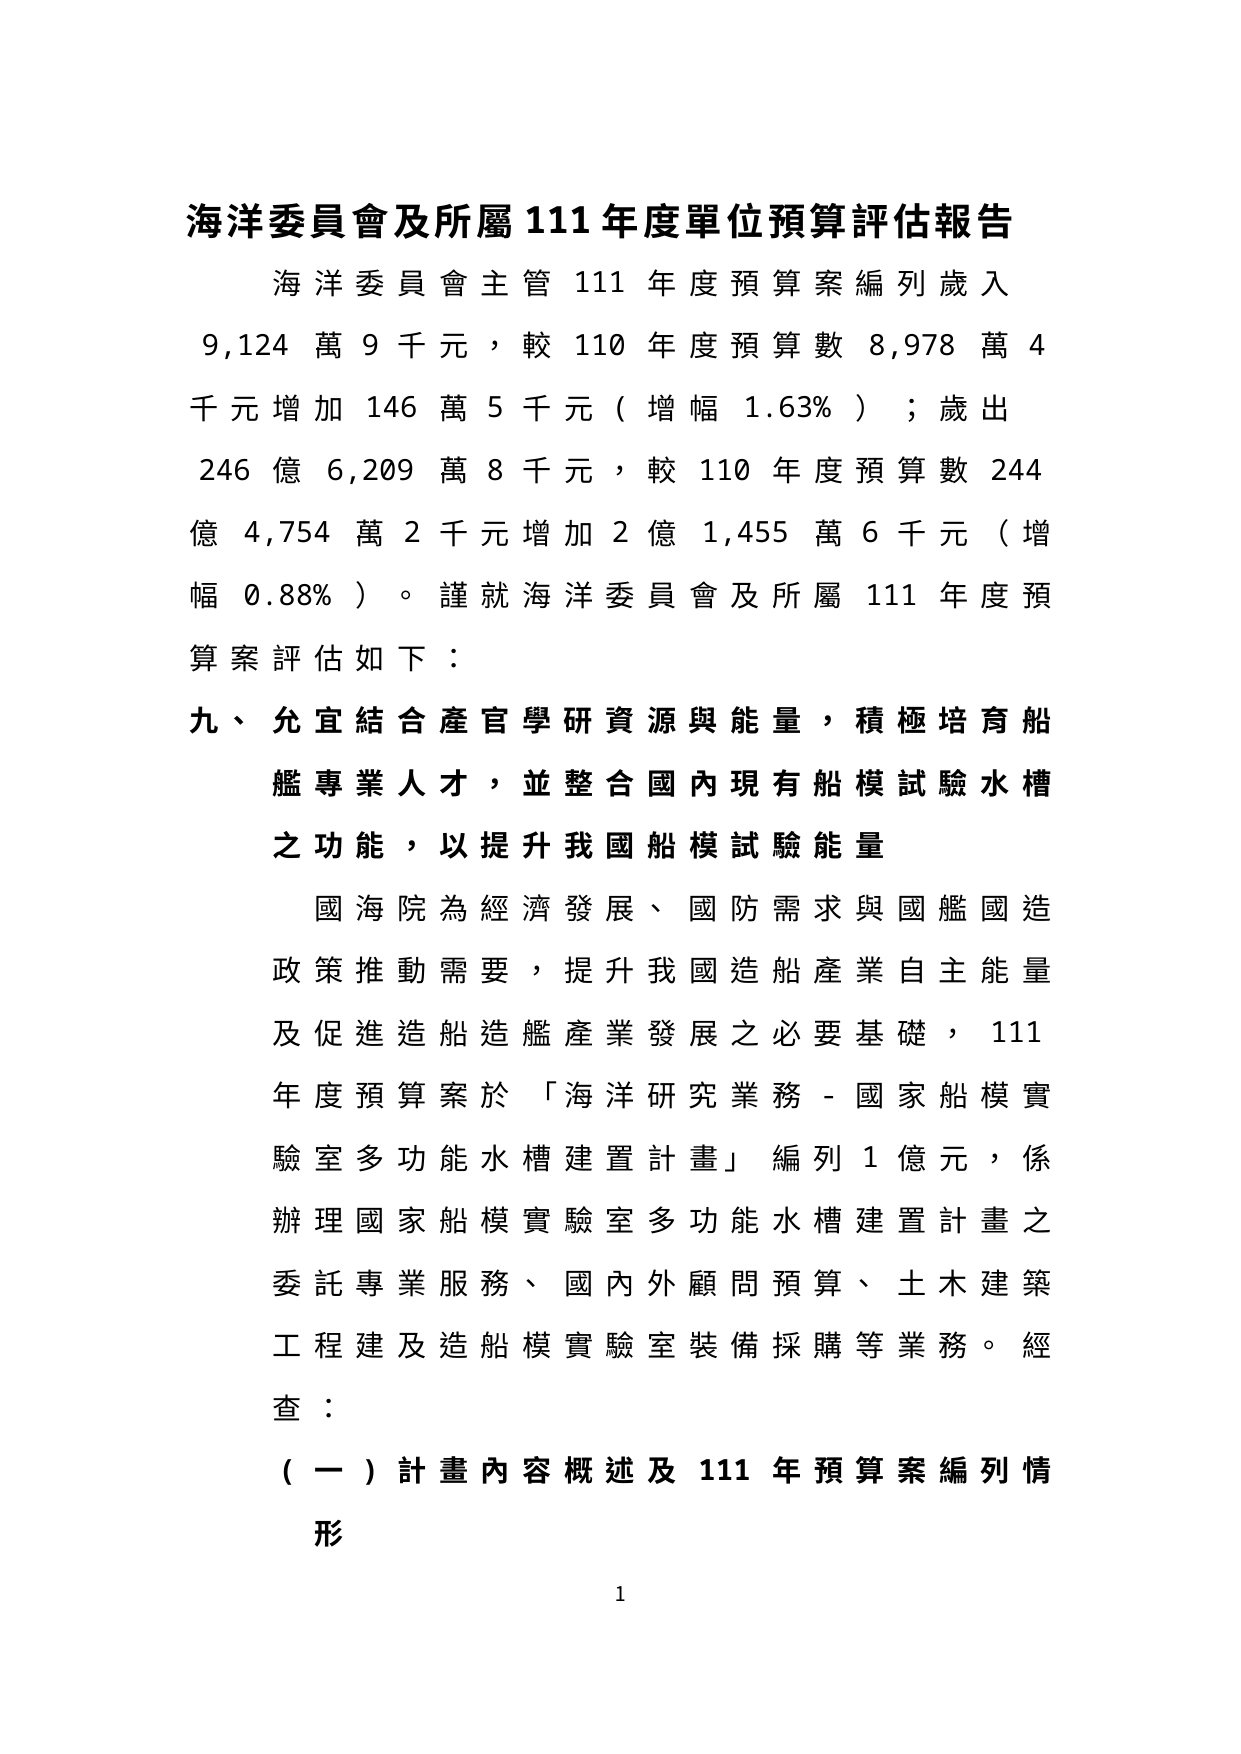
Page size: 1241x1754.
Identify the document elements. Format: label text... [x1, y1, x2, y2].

text 海洋委員會主管111年度預算案編列歲入9,124萬9千元，較110年度預算數8,978萬4千元增加146萬5千元(增幅1.63%）；歲出246億6,209萬8千元，較110年度預算數244億4,754萬2千元增加2億1,455萬6千元（增幅0.88%）。謹就海洋委員會及所屬111年度預算案評估如下： [181, 240, 1058, 677]
text 九、允宜結合產官學研資源與能量，積極培育船艦專業人才，並整合國內現有船模試驗水槽之功能，以提升我國船模試驗能量 [183, 677, 1058, 865]
text 國海院為經濟發展、國防需求與國艦國造政策推動需要，提升我國造船產業自主能量及促進造船造艦產業發展之必要基礎，111年度預算案於「海洋研究業務-國家船模實驗室多功能水槽建置計畫」編列1億元，係辦理國家船模實驗室多功能水槽建置計畫之委託專業服務、國內外顧問預算、土木建築工程建及造船模實驗室裝備採購等業務。經查： [242, 865, 1058, 1427]
text 海洋委員會及所屬111年度單位預算評估報告 [183, 177, 1058, 240]
text (一)計畫內容概述及111年預算案編列情形 [242, 1427, 1058, 1552]
